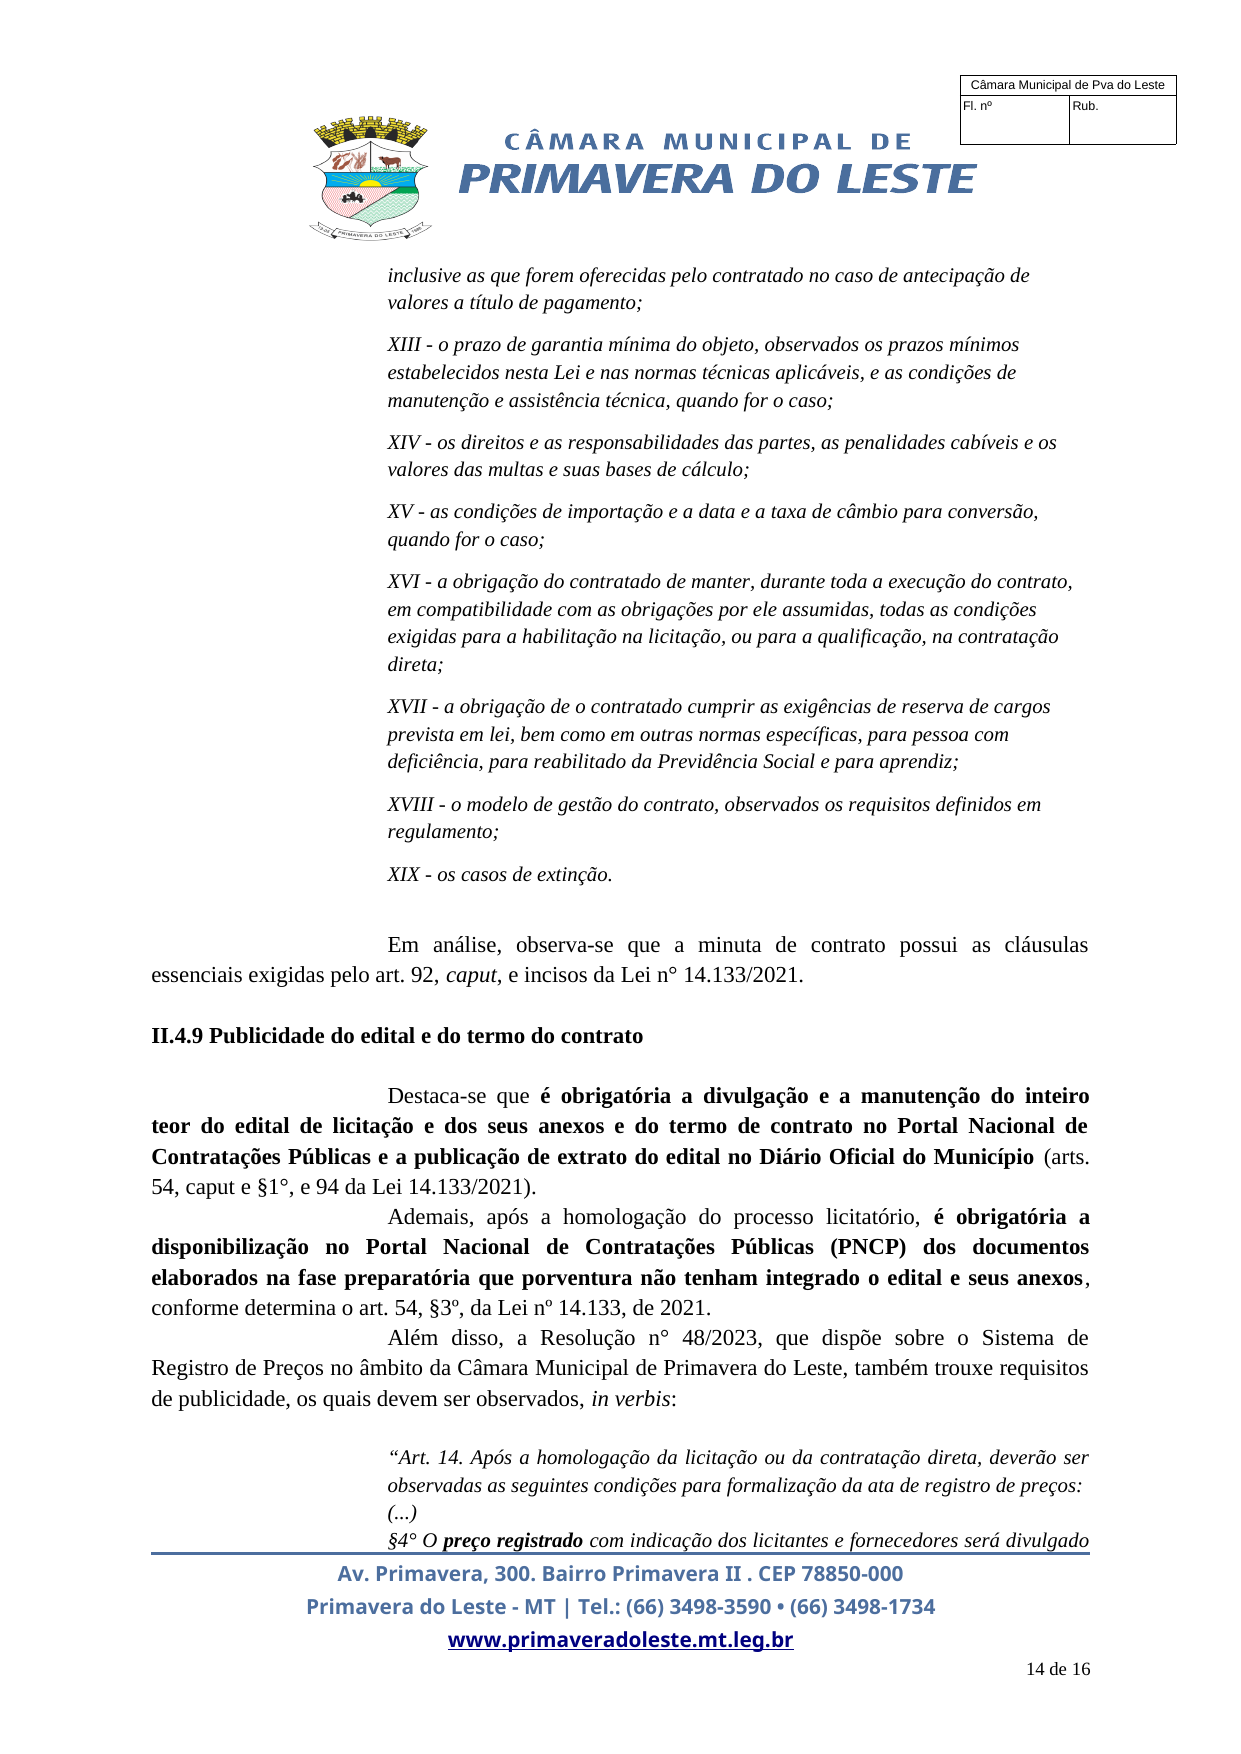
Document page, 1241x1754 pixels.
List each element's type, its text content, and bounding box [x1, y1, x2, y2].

text (...) [387, 1500, 1090, 1524]
text inclusive as que forem oferecidas pelo contratado no caso de antecipação de valores a título de pagamento; [387, 258, 1090, 314]
text Em análise, observa-se que a minuta de contrato possui as cláusulas essenciais exigidas pelo art. 92, caput, e incisos da Lei n° 14.133/2021. [151, 931, 1090, 988]
text II.4.9 Publicidade do edital e do termo do contrato [151, 1022, 1090, 1048]
text XIV - os direitos e as responsabilidades das partes, as penalidades cabíveis e os valores das multas e suas bases de cálculo; [387, 430, 1090, 481]
text Ademais, após a homologação do processo licitatório, é obrigatória a disponibilização no Portal Nacional de Contratações Públicas (PNCP) dos documentos elaborados na fase preparatória que porventura não tenham integrado o edital e seus anexos, conforme determina o art. 54, §3º, da Lei nº 14.133, de 2021. [151, 1203, 1090, 1320]
text XIII - o prazo de garantia mínima do objeto, observados os prazos mínimos estabelecidos nesta Lei e nas normas técnicas aplicáveis, e as condições de manutenção e assistência técnica, quando for o caso; [387, 332, 1090, 412]
text XIX - os casos de extinção. [387, 861, 1090, 886]
text “Art. 14. Após a homologação da licitação ou da contratação direta, deverão ser observadas as seguintes condições para formalização da ata de registro de preços: [387, 1445, 1090, 1497]
text XVI - a obrigação do contratado de manter, durante toda a execução do contrato, em compatibilidade com as obrigações por ele assumidas, todas as condições exigidas para a habilitação na licitação, ou para a qualificação, na contratação direta; [387, 569, 1090, 676]
picture [1070, 108, 1115, 144]
text Destaca-se que é obrigatória a divulgação e a manutenção do inteiro teor do edital de licitação e dos seus anexos e do termo de contrato no Portal Nacional de Contratações Públicas e a publicação de extrato do edital no Diário Oficial do Município (arts. 54, caput e §1°, e 94 da Lei 14.133/2021). [151, 1082, 1090, 1199]
picture [961, 108, 1069, 144]
text XVII - a obrigação de o contratado cumprir as exigências de reserva de cargos prevista em lei, bem como em outras normas específicas, para pessoa com deficiência, para reabilitado da Previdência Social e para aprendiz; [387, 694, 1090, 773]
text XVIII - o modelo de gestão do contrato, observados os requisitos definidos em regulamento; [387, 792, 1090, 843]
text §4° O preço registrado com indicação dos licitantes e fornecedores será divulgado [387, 1528, 1090, 1552]
text XV - as condições de importação e a data e a taxa de câmbio para conversão, quando for o caso; [387, 499, 1090, 551]
picture [140, 108, 1115, 250]
text Além disso, a Resolução n° 48/2023, que dispõe sobre o Sistema de Registro de Preços no âmbito da Câmara Municipal de Primavera do Leste, também trouxe requisitos de publicidade, os quais devem ser observados, in verbis: [151, 1324, 1090, 1411]
